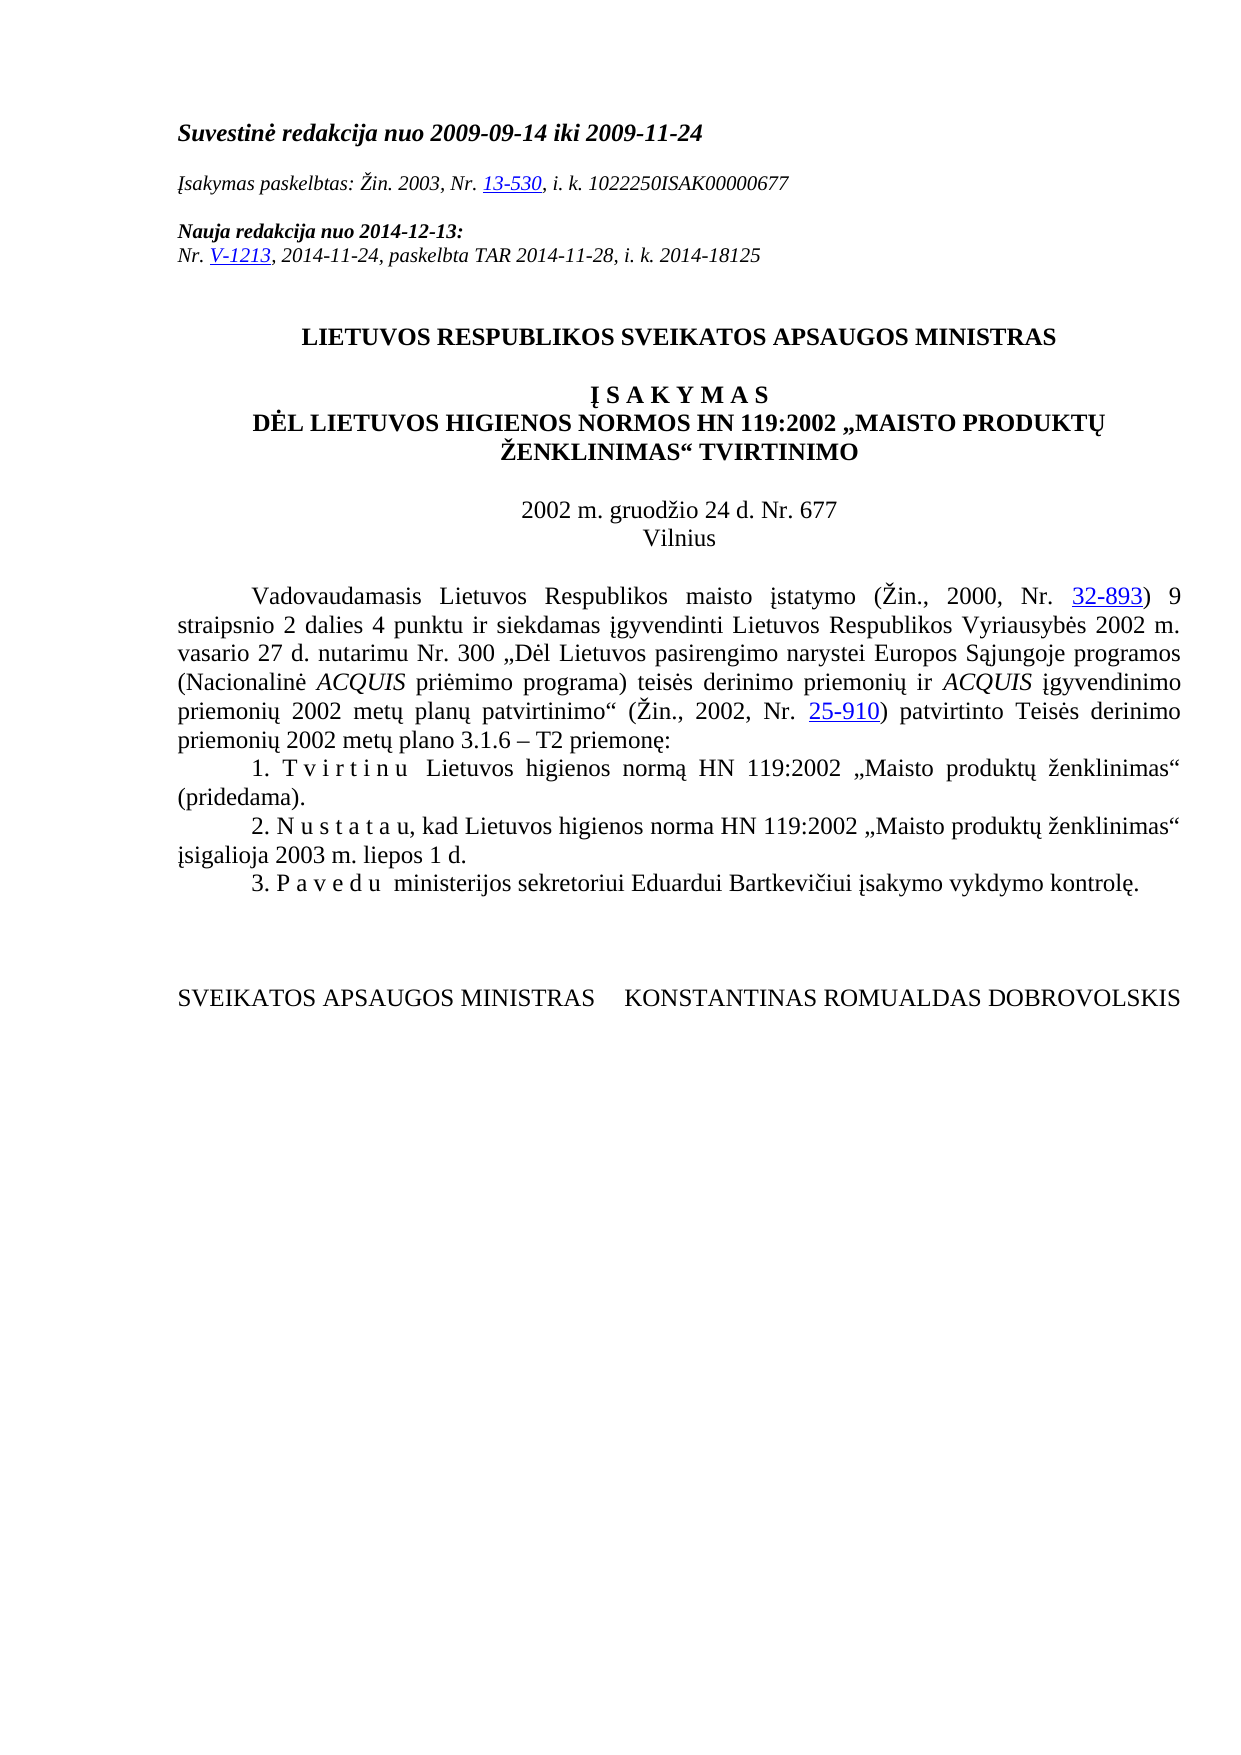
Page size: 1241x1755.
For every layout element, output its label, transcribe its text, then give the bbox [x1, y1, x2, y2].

text Vadovaudamasis Lietuvos Respublikos maisto įstatymo (Žin., 2000, Nr. 32-893) 9 straipsnio 2 dalies 4 punktu ir siekdamas įgyvendinti Lietuvos Respublikos Vyriausybės 2002 m. vasario 27 d. nutarimu Nr. 300 „Dėl Lietuvos pasirengimo narystei Europos Sąjungoje programos (Nacionalinė ACQUIS priėmimo programa) teisės derinimo priemonių ir ACQUIS įgyvendinimo priemonių 2002 metų planų patvirtinimo“ (Žin., 2002, Nr. 25-910) patvirtinto Teisės derinimo priemonių 2002 metų plano 3.1.6 – T2 priemonę: [177, 581, 1181, 753]
text Suvestinė redakcija nuo 2009-09-14 iki 2009-11-24 [177, 118, 1181, 147]
text Įsakymas paskelbtas: Žin. 2003, Nr. 13-530, i. k. 1022250ISAK00000677 [177, 171, 1181, 195]
text LIETUVOS RESPUBLIKOS SVEIKATOS APSAUGOS MINISTRAS [177, 322, 1181, 351]
text Nr. V-1213, 2014-11-24, paskelbta TAR 2014-11-28, i. k. 2014-18125 [177, 243, 1181, 267]
text Nauja redakcija nuo 2014-12-13: [177, 219, 1181, 243]
text 1. Tvirtinu Lietuvos higienos normą HN 119:2002 „Maisto produktų ženklinimas“ (pridedama). [177, 753, 1181, 811]
text DĖL LIETUVOS HIGIENOS NORMOS HN 119:2002 „MAISTO PRODUKTŲ ŽENKLINIMAS“ TVIRTINIMO [177, 408, 1181, 466]
text SVEIKATOS APSAUGOS MINISTRAS KONSTANTINAS ROMUALDAS DOBROVOLSKIS [177, 983, 1181, 1012]
text 2002 m. gruodžio 24 d. Nr. 677 [177, 495, 1181, 523]
text 3. Pavedu ministerijos sekretoriui Eduardui Bartkevičiui įsakymo vykdymo kontrolę. [177, 868, 1181, 897]
text Į S A K Y M A S [177, 380, 1181, 408]
text 2. Nustatau, kad Lietuvos higienos norma HN 119:2002 „Maisto produktų ženklinimas“ įsigalioja 2003 m. liepos 1 d. [177, 811, 1181, 868]
text Vilnius [177, 523, 1181, 552]
